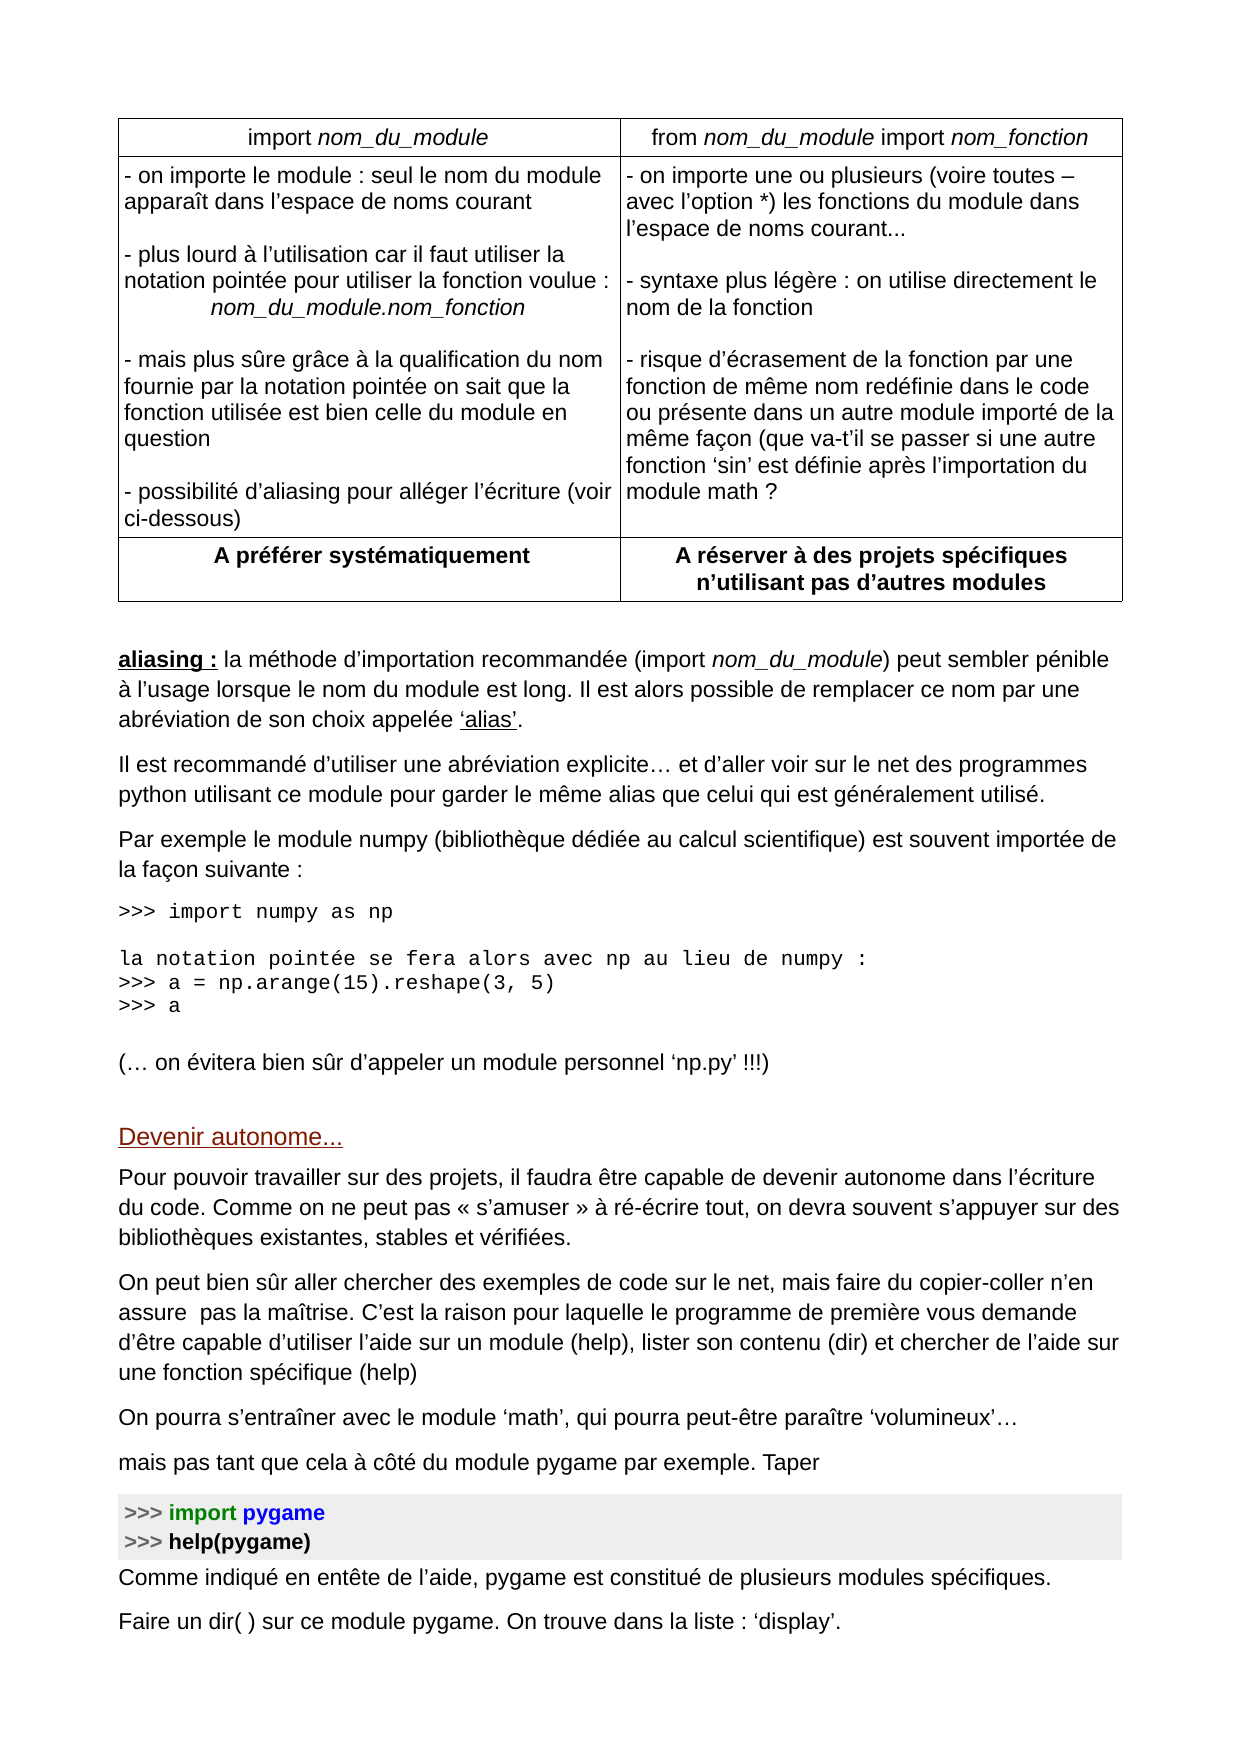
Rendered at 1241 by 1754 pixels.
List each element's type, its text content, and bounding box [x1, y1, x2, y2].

text Il est recommandé d’utiliser une abréviation explicite… et d’aller voir sur le net des programmes python utilisant ce module pour garder le même alias que celui qui est généralement utilisé. [118, 751, 1122, 807]
subtitle Devenir autonome... [118, 1122, 1122, 1151]
table_header import nom_du_module [119, 119, 620, 156]
text >>> import numpy as np [118, 901, 1122, 924]
text Faire un dir( ) sur ce module pygame. On trouve dans la liste : ‘display’. [118, 1608, 1122, 1634]
text >>> import pygame [118, 1494, 1122, 1523]
table_cell - on importe le module : seul le nom du module apparaît dans l’espace de noms courant - plus lourd à l’utilisation car il faut utiliser la notation pointée pour utiliser la fonction voulue : nom_du_module.nom_fonction - mais plus sûre grâce à la qualification du nom fournie par la notation pointée on sait que la fonction utilisée est bien celle du module en question - possibilité d’aliasing pour alléger l’écriture (voir ci-dessous) [119, 157, 620, 537]
text (… on évitera bien sûr d’appeler un module personnel ‘np.py’ !!!) [118, 1049, 1122, 1075]
text >>> help(pygame) [118, 1523, 1122, 1560]
table_cell A préférer systématiquement [119, 538, 620, 601]
text Comme indiqué en entête de l’aide, pygame est constitué de plusieurs modules spécifiques. [118, 1563, 1122, 1590]
table_cell A réserver à des projets spécifiques n’utilisant pas d’autres modules [621, 538, 1122, 601]
text mais pas tant que cela à côté du module pygame par exemple. Taper [118, 1449, 1122, 1475]
text Pour pouvoir travailler sur des projets, il faudra être capable de devenir autonome dans l’écriture du code. Comme on ne peut pas « s’amuser » à ré-écrire tout, on devra souvent s’appuyer sur des bibliothèques existantes, stables et vérifiées. [118, 1163, 1122, 1250]
text Par exemple le module numpy (bibliothèque dédiée au calcul scientifique) est souvent importée de la façon suivante : [118, 826, 1122, 882]
table_cell - on importe une ou plusieurs (voire toutes – avec l’option *) les fonctions du module dans l’espace de noms courant... - syntaxe plus légère : on utilise directement le nom de la fonction - risque d’écrasement de la fonction par une fonction de même nom redéfinie dans le code ou présente dans un autre module importé de la même façon (que va-t’il se passer si une autre fonction ‘sin’ est définie après l’importation du module math ? [621, 157, 1122, 537]
text aliasing : la méthode d’importation recommandée (import nom_du_module) peut sembler pénible à l’usage lorsque le nom du module est long. Il est alors possible de remplacer ce nom par une abréviation de son choix appelée ‘alias’. [118, 646, 1122, 732]
text On pourra s’entraîner avec le module ‘math’, qui pourra peut-être paraître ‘volumineux’… [118, 1404, 1122, 1430]
text On peut bien sûr aller chercher des exemples de code sur le net, mais faire du copier-coller n’en assure pas la maîtrise. C’est la raison pour laquelle le programme de première vous demande d’être capable d’utiliser l’aide sur un module (help), lister son contenu (dir) et chercher de l’aide sur une fonction spécifique (help) [118, 1269, 1122, 1386]
text >>> a = np.arange(15).reshape(3, 5) [118, 972, 1122, 996]
text la notation pointée se fera alors avec np au lieu de numpy : [118, 948, 1122, 972]
table_header from nom_du_module import nom_fonction [621, 119, 1122, 156]
text >>> a [118, 996, 1122, 1019]
